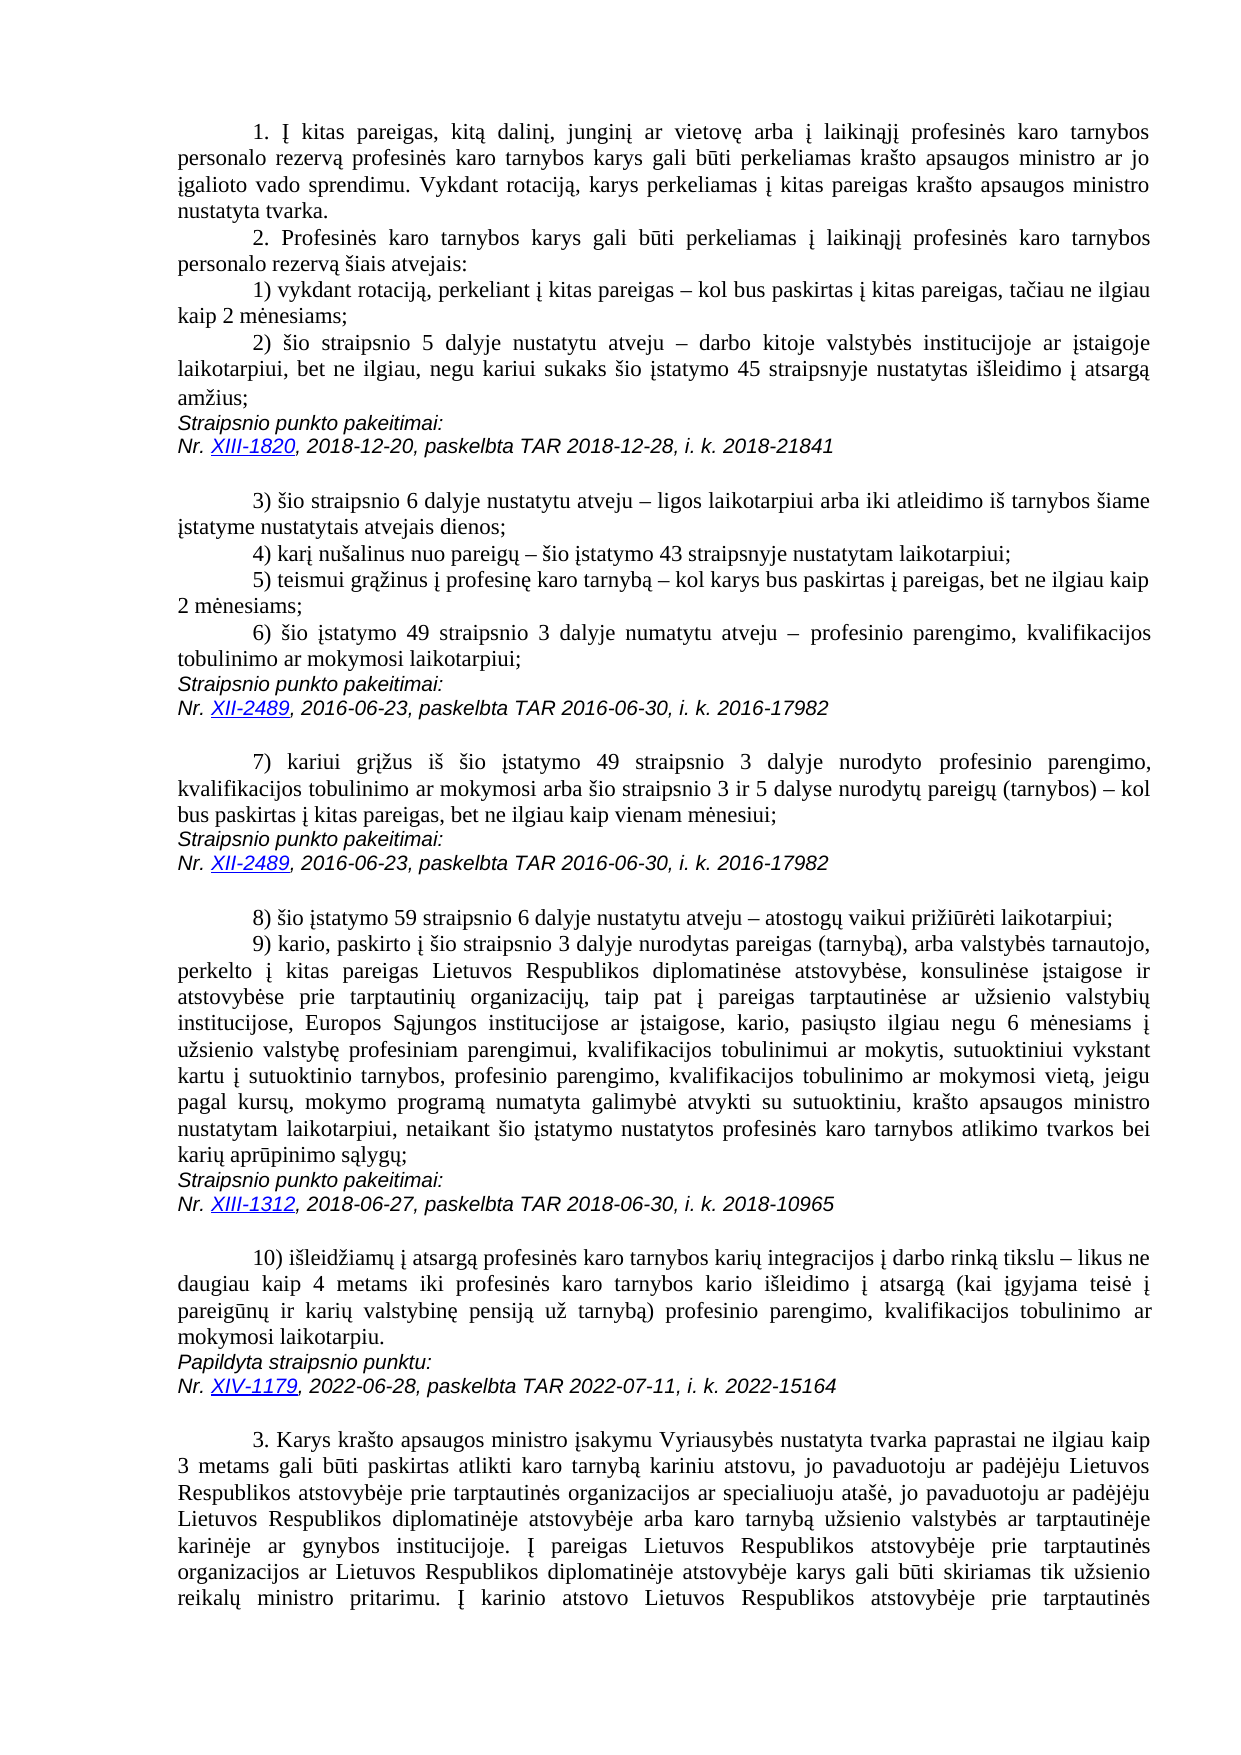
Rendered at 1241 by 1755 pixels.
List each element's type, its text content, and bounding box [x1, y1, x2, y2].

text Nr. XIII-1820, 2018-12-20, paskelbta TAR 2018-12-28, i. k. 2018-21841 [177, 434, 1152, 458]
text Straipsnio punkto pakeitimai: [177, 410, 1152, 434]
text Straipsnio punkto pakeitimai: [177, 672, 1152, 696]
text Straipsnio punkto pakeitimai: [177, 827, 1152, 851]
text 7) kariui grįžus iš šio įstatymo 49 straipsnio 3 dalyje nurodyto profesinio parengimo, kvalifikacijos tobulinimo ar mokymosi arba šio straipsnio 3 ir 5 dalyse nurodytų pareigų (tarnybos) – kol bus paskirtas į kitas pareigas, bet ne ilgiau kaip vienam mėnesiui; [177, 748, 1152, 827]
text 3) šio straipsnio 6 dalyje nustatytu atveju – ligos laikotarpiui arba iki atleidimo iš tarnybos šiame įstatyme nustatytais atvejais dienos; [177, 487, 1152, 540]
text 10) išleidžiamų į atsargą profesinės karo tarnybos karių integracijos į darbo rinką tikslu – likus ne daugiau kaip 4 metams iki profesinės karo tarnybos kario išleidimo į atsargą (kai įgyjama teisė į pareigūnų ir karių valstybinę pensiją už tarnybą) profesinio parengimo, kvalifikacijos tobulinimo ar mokymosi laikotarpiu. [177, 1244, 1152, 1349]
text 9) kario, paskirto į šio straipsnio 3 dalyje nurodytas pareigas (tarnybą), arba valstybės tarnautojo, perkelto į kitas pareigas Lietuvos Respublikos diplomatinėse atstovybėse, konsulinėse įstaigose ir atstovybėse prie tarptautinių organizacijų, taip pat į pareigas tarptautinėse ar užsienio valstybių institucijose, Europos Sąjungos institucijose ar įstaigose, kario, pasiųsto ilgiau negu 6 mėnesiams į užsienio valstybę profesiniam parengimui, kvalifikacijos tobulinimui ar mokytis, sutuoktiniui vykstant kartu į sutuoktinio tarnybos, profesinio parengimo, kvalifikacijos tobulinimo ar mokymosi vietą, jeigu pagal kursų, mokymo programą numatyta galimybė atvykti su sutuoktiniu, krašto apsaugos ministro nustatytam laikotarpiui, netaikant šio įstatymo nustatytos profesinės karo tarnybos atlikimo tvarkos bei karių aprūpinimo sąlygų; [177, 930, 1152, 1167]
text Nr. XII-2489, 2016-06-23, paskelbta TAR 2016-06-30, i. k. 2016-17982 [177, 851, 1152, 875]
text 8) šio įstatymo 59 straipsnio 6 dalyje nustatytu atveju – atostogų vaikui prižiūrėti laikotarpiui; [177, 904, 1152, 930]
text 1) vykdant rotaciją, perkeliant į kitas pareigas – kol bus paskirtas į kitas pareigas, tačiau ne ilgiau kaip 2 mėnesiams; [177, 276, 1152, 329]
text Papildyta straipsnio punktu: [177, 1349, 1152, 1373]
text 2. Profesinės karo tarnybos karys gali būti perkeliamas į laikinąjį profesinės karo tarnybos personalo rezervą šiais atvejais: [177, 223, 1152, 276]
text 6) šio įstatymo 49 straipsnio 3 dalyje numatytu atveju – profesinio parengimo, kvalifikacijos tobulinimo ar mokymosi laikotarpiui; [177, 619, 1152, 672]
text Straipsnio punkto pakeitimai: [177, 1167, 1152, 1191]
text 5) teismui grąžinus į profesinę karo tarnybą – kol karys bus paskirtas į pareigas, bet ne ilgiau kaip 2 mėnesiams; [177, 566, 1152, 619]
text Nr. XIII-1312, 2018-06-27, paskelbta TAR 2018-06-30, i. k. 2018-10965 [177, 1191, 1152, 1215]
text 1. Į kitas pareigas, kitą dalinį, junginį ar vietovę arba į laikinąjį profesinės karo tarnybos personalo rezervą profesinės karo tarnybos karys gali būti perkeliamas krašto apsaugos ministro ar jo įgalioto vado sprendimu. Vykdant rotaciją, karys perkeliamas į kitas pareigas krašto apsaugos ministro nustatyta tvarka. [177, 118, 1152, 223]
text Nr. XII-2489, 2016-06-23, paskelbta TAR 2016-06-30, i. k. 2016-17982 [177, 696, 1152, 719]
text 2) šio straipsnio 5 dalyje nustatytu atveju – darbo kitoje valstybės institucijoje ar įstaigoje laikotarpiui, bet ne ilgiau, negu kariui sukaks šio įstatymo 45 straipsnyje nustatytas išleidimo į atsargą amžius; [177, 329, 1152, 410]
text 3. Karys krašto apsaugos ministro įsakymu Vyriausybės nustatyta tvarka paprastai ne ilgiau kaip 3 metams gali būti paskirtas atlikti karo tarnybą kariniu atstovu, jo pavaduotoju ar padėjėju Lietuvos Respublikos atstovybėje prie tarptautinės organizacijos ar specialiuoju atašė, jo pavaduotoju ar padėjėju Lietuvos Respublikos diplomatinėje atstovybėje arba karo tarnybą užsienio valstybės ar tarptautinėje karinėje ar gynybos institucijoje. Į pareigas Lietuvos Respublikos atstovybėje prie tarptautinės organizacijos ar Lietuvos Respublikos diplomatinėje atstovybėje karys gali būti skiriamas tik užsienio reikalų ministro pritarimu. Į karinio atstovo Lietuvos Respublikos atstovybėje prie tarptautinės [177, 1426, 1152, 1611]
text 4) karį nušalinus nuo pareigų – šio įstatymo 43 straipsnyje nustatytam laikotarpiui; [177, 540, 1152, 566]
text Nr. XIV-1179, 2022-06-28, paskelbta TAR 2022-07-11, i. k. 2022-15164 [177, 1373, 1152, 1397]
